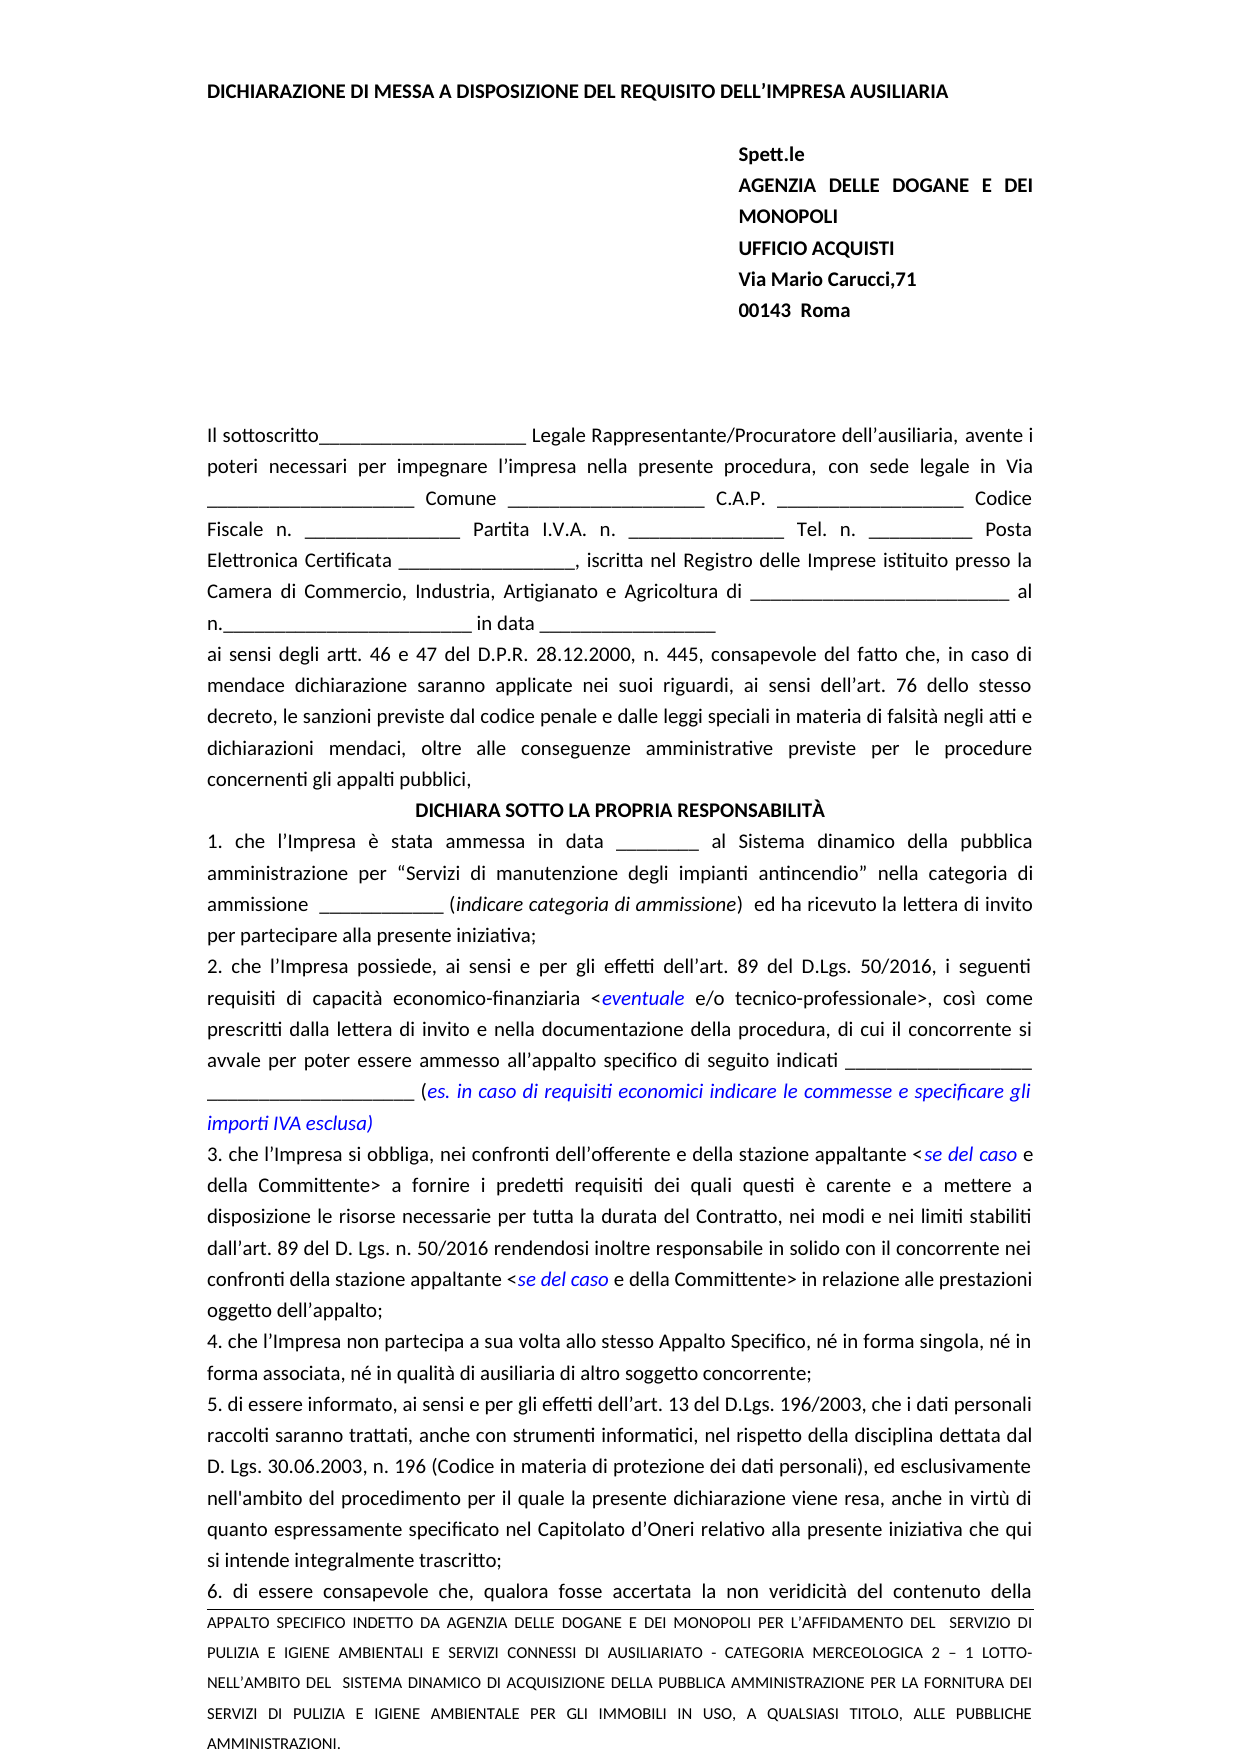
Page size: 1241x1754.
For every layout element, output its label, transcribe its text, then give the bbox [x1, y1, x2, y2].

text 00143 Roma [738, 293, 1033, 324]
text 5. di essere informato, ai sensi e per gli effetti dell’art. 13 del D.Lgs. 196/2003, che i dati personali raccolti saranno trattati, anche con strumenti informatici, nel rispetto della disciplina dettata dal D. Lgs. 30.06.2003, n. 196 (Codice in materia di protezione dei dati personali), ed esclusivamente nell'ambito del procedimento per il quale la presente dichiarazione viene resa, anche in virtù di quanto espressamente specificato nel Capitolato d’Oneri relativo alla presente iniziativa che qui si intende integralmente trascritto; [207, 1386, 1033, 1574]
text Il sottoscritto____________________ Legale Rappresentante/Procuratore dell’ausiliaria, avente i poteri necessari per impegnare l’impresa nella presente procedura, con sede legale in Via ____________________ Comune ___________________ C.A.P. __________________ Codice Fiscale n. _______________ Partita I.V.A. n. _______________ Tel. n. __________ Posta Elettronica Certificata _________________, iscritta nel Registro delle Imprese istituito presso la Camera di Commercio, Industria, Artigianato e Agricoltura di _________________________ al n.________________________ in data _________________ [207, 418, 1033, 636]
text Via Mario Carucci,71 [738, 261, 1033, 293]
text 4. che l’Impresa non partecipa a sua volta allo stesso Appalto Specifico, né in forma singola, né in forma associata, né in qualità di ausiliaria di altro soggetto concorrente; [207, 1324, 1033, 1386]
text 1. che l’Impresa è stata ammessa in data ________ al Sistema dinamico della pubblica amministrazione per “Servizi di manutenzione degli impianti antincendio” nella categoria di ammissione ____________ (indicare categoria di ammissione) ed ha ricevuto la lettera di invito per partecipare alla presente iniziativa; [207, 824, 1033, 949]
text 3. che l’Impresa si obbliga, nei confronti dell’offerente e della stazione appaltante <se del caso e della Committente> a fornire i predetti requisiti dei quali questi è carente e a mettere a disposizione le risorse necessarie per tutta la durata del Contratto, nei modi e nei limiti stabiliti dall’art. 89 del D. Lgs. n. 50/2016 rendendosi inoltre responsabile in solido con il concorrente nei confronti della stazione appaltante <se del caso e della Committente> in relazione alle prestazioni oggetto dell’appalto; [207, 1136, 1033, 1324]
text 2. che l’Impresa possiede, ai sensi e per gli effetti dell’art. 89 del D.Lgs. 50/2016, i seguenti requisiti di capacità economico-finanziaria <eventuale e/o tecnico-professionale>, così come prescritti dalla lettera di invito e nella documentazione della procedura, di cui il concorrente si avvale per poter essere ammesso all’appalto specifico di seguito indicati __________________ ____________________ (es. in caso di requisiti economici indicare le commesse e specificare gli importi IVA esclusa) [207, 949, 1033, 1136]
text AGENZIA DELLE DOGANE E DEI MONOPOLI [738, 168, 1033, 230]
text DICHIARAZIONE DI MESSA A DISPOSIZIONE DEL REQUISITO DELL’IMPRESA AUSILIARIA [207, 74, 1033, 105]
text ai sensi degli artt. 46 e 47 del D.P.R. 28.12.2000, n. 445, consapevole del fatto che, in caso di mendace dichiarazione saranno applicate nei suoi riguardi, ai sensi dell’art. 76 dello stesso decreto, le sanzioni previste dal codice penale e dalle leggi speciali in materia di falsità negli atti e dichiarazioni mendaci, oltre alle conseguenze amministrative previste per le procedure concernenti gli appalti pubblici, [207, 636, 1033, 793]
text Spett.le [738, 136, 1033, 168]
subtitle DICHIARA SOTTO LA PROPRIA RESPONSABILITÀ [207, 793, 1033, 824]
text UFFICIO ACQUISTI [738, 230, 1033, 261]
text 6. di essere consapevole che, qualora fosse accertata la non veridicità del contenuto della [207, 1574, 1033, 1605]
